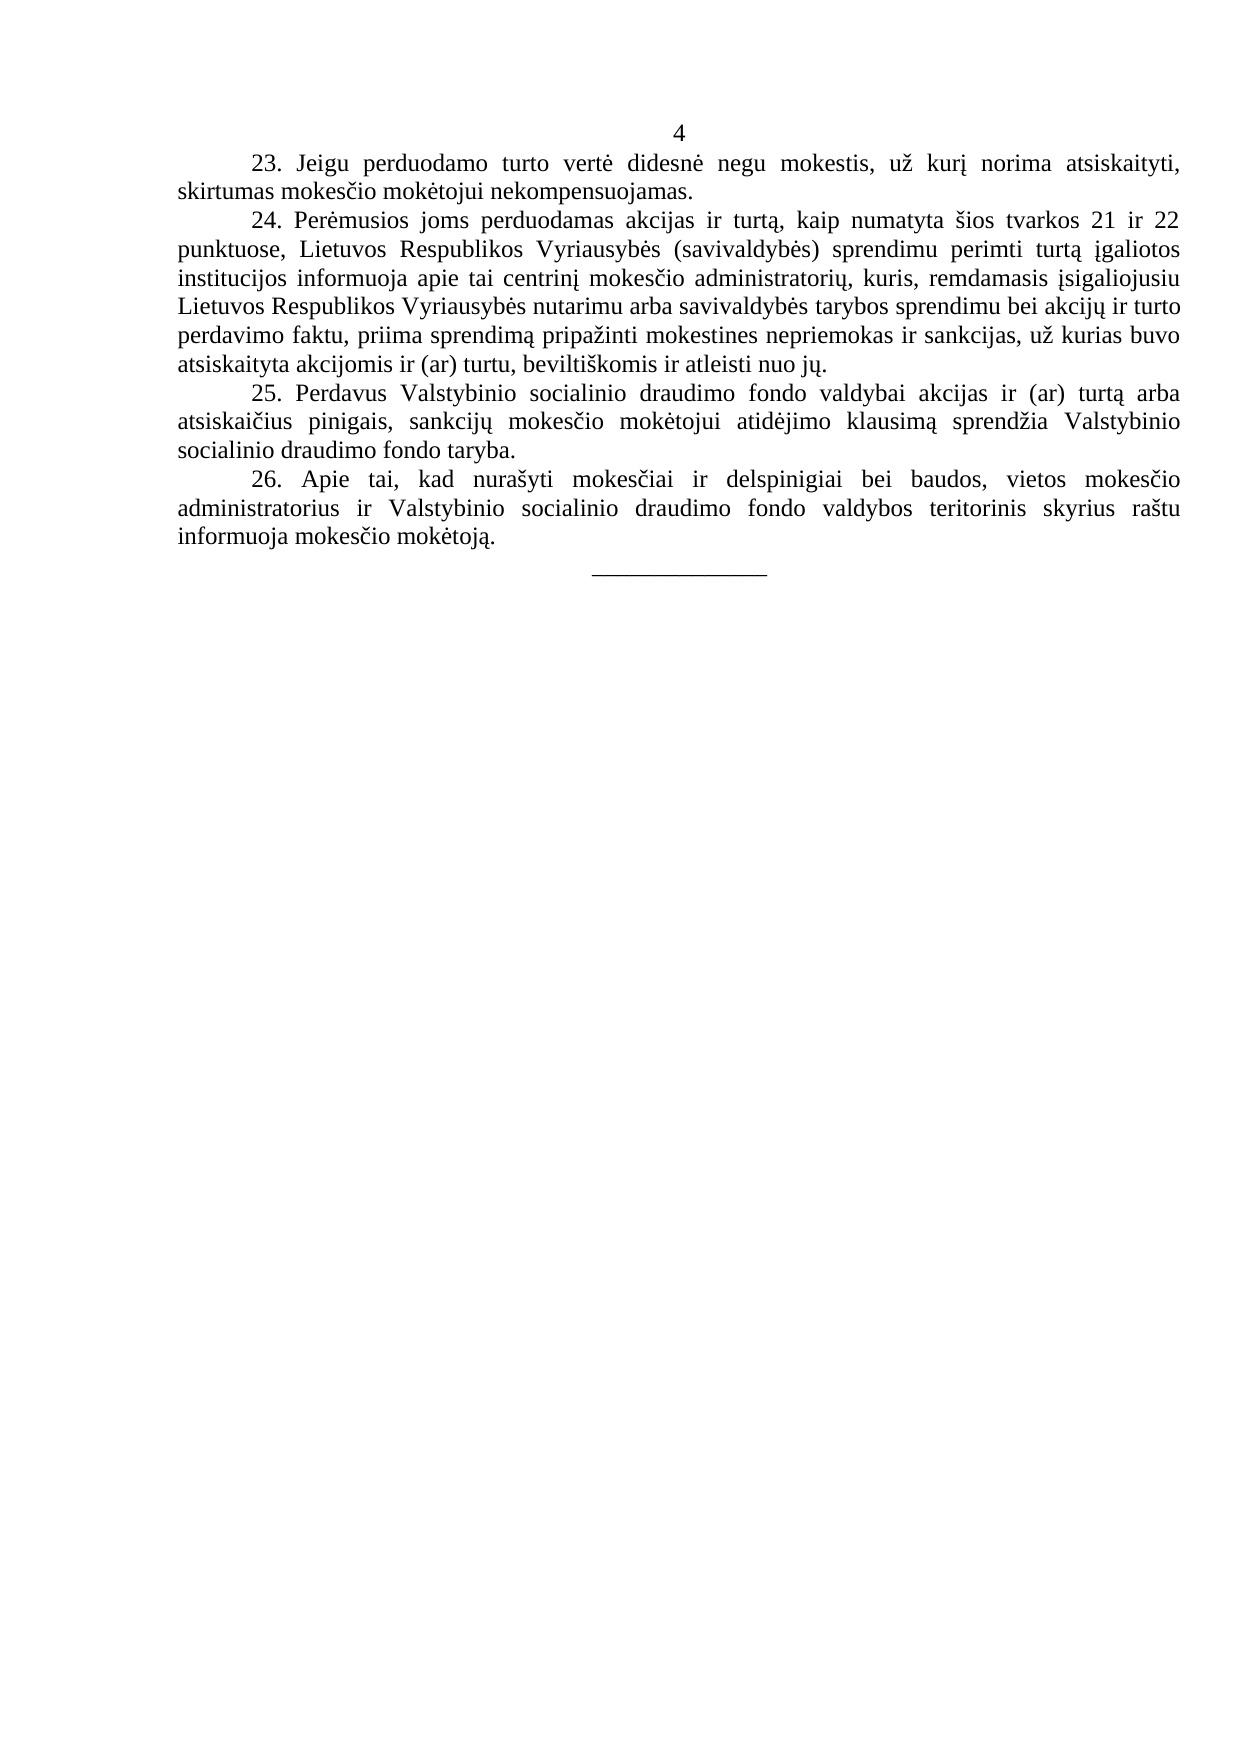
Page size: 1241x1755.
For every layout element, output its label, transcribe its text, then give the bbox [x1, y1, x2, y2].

text 26. Apie tai, kad nurašyti mokesčiai ir delspinigiai bei baudos, vietos mokesčio administratorius ir Valstybinio socialinio draudimo fondo valdybos teritorinis skyrius raštu informuoja mokesčio mokėtoją. [177, 464, 1181, 550]
text 25. Perdavus Valstybinio socialinio draudimo fondo valdybai akcijas ir (ar) turtą arba atsiskaičius pinigais, sankcijų mokesčio mokėtojui atidėjimo klausimą sprendžia Valstybinio socialinio draudimo fondo taryba. [177, 378, 1181, 464]
text ______________ [177, 550, 1181, 579]
text 23. Jeigu perduodamo turto vertė didesnė negu mokestis, už kurį norima atsiskaityti, skirtumas mokesčio mokėtojui nekompensuojamas. [177, 148, 1181, 205]
text 24. Perėmusios joms perduodamas akcijas ir turtą, kaip numatyta šios tvarkos 21 ir 22 punktuose, Lietuvos Respublikos Vyriausybės (savivaldybės) sprendimu perimti turtą įgaliotos institucijos informuoja apie tai centrinį mokesčio administratorių, kuris, remdamasis įsigaliojusiu Lietuvos Respublikos Vyriausybės nutarimu arba savivaldybės tarybos sprendimu bei akcijų ir turto perdavimo faktu, priima sprendimą pripažinti mokestines nepriemokas ir sankcijas, už kurias buvo atsiskaityta akcijomis ir (ar) turtu, beviltiškomis ir atleisti nuo jų. [177, 205, 1181, 378]
